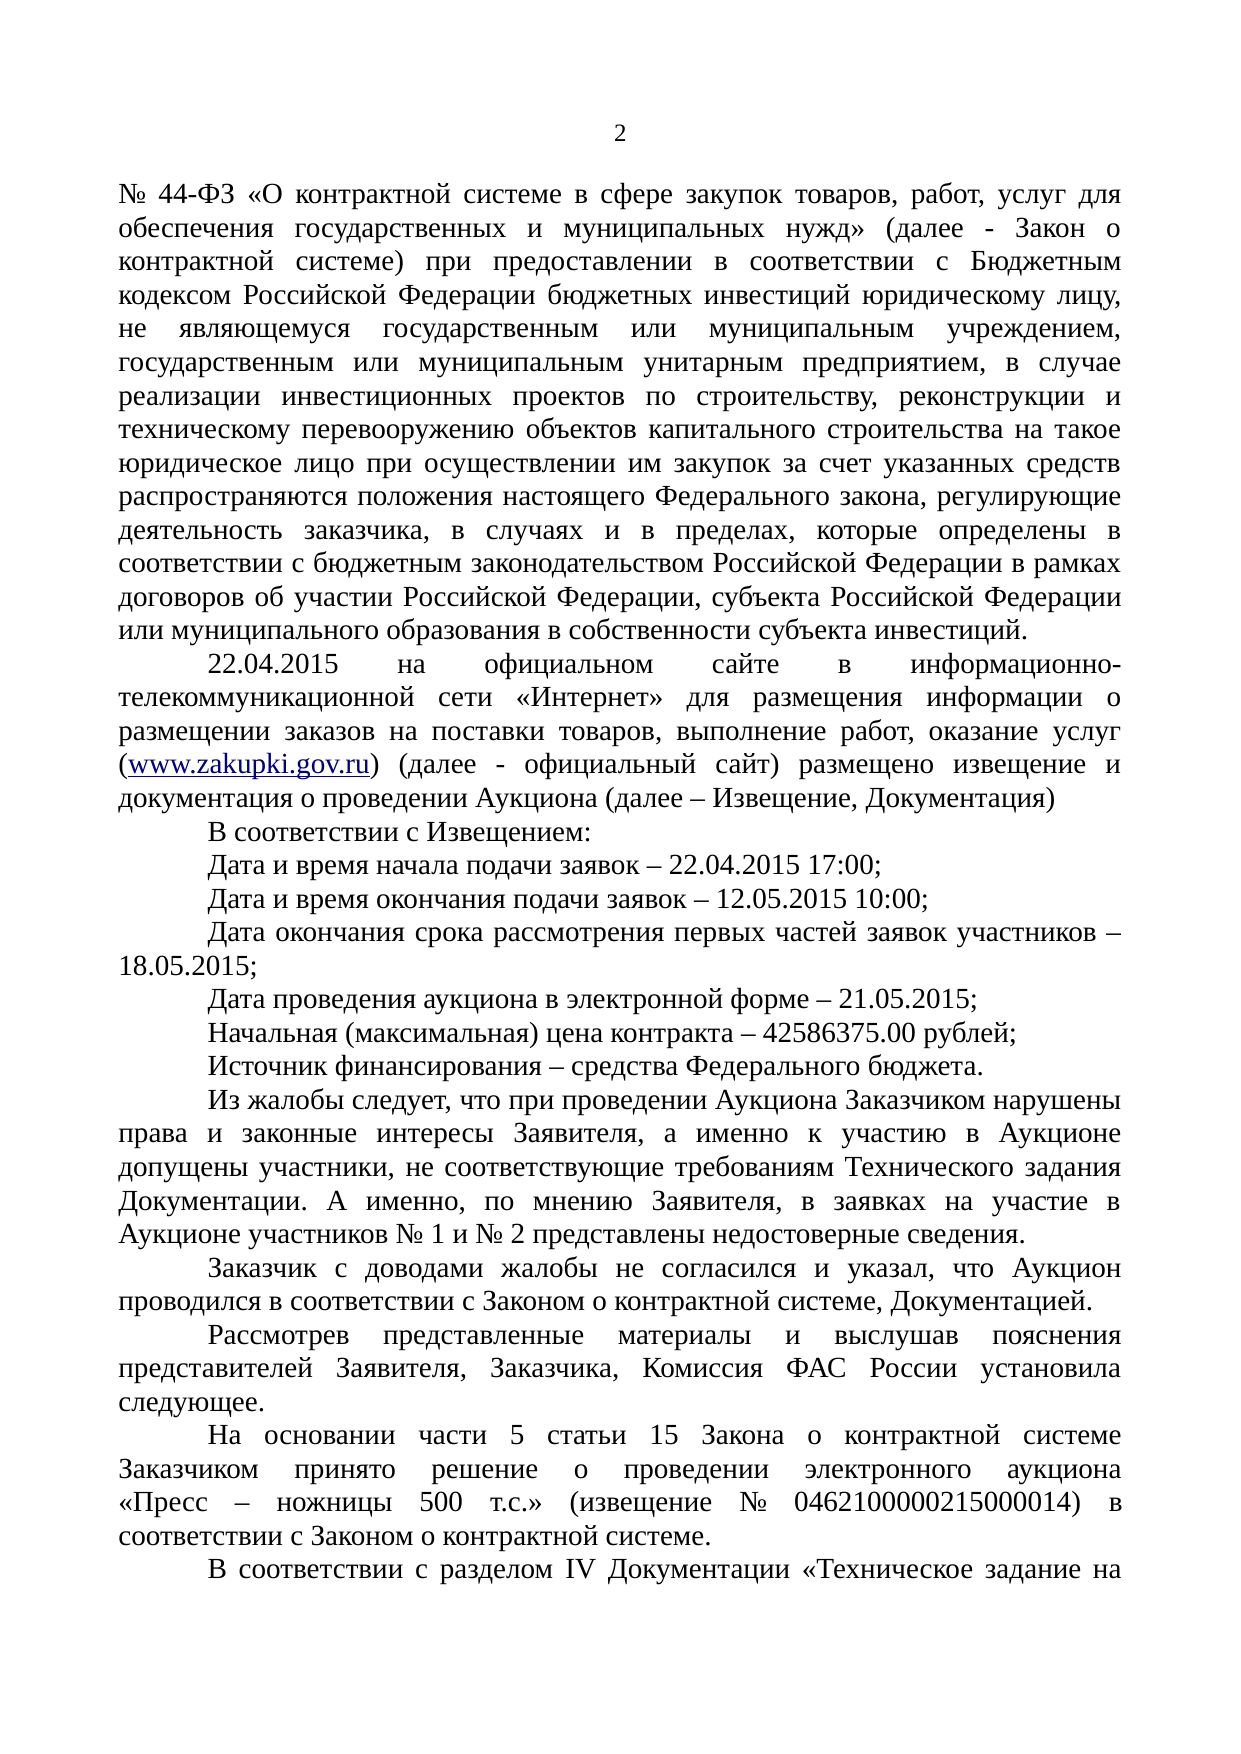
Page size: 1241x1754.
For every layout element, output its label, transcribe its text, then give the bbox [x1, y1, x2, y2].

text Заказчик с доводами жалобы не согласился и указал, что Аукцион проводился в соответствии с Законом о контрактной системе, Документацией. [118, 1250, 1122, 1317]
text В соответствии с разделом IV Документации «Техническое задание на [118, 1552, 1122, 1585]
text Дата и время начала подачи заявок – 22.04.2015 17:00; [118, 847, 1122, 881]
text Начальная (максимальная) цена контракта – 42586375.00 рублей; [118, 1015, 1122, 1048]
text 22.04.2015 на официальном сайте в информационно-телекоммуникационной сети «Интернет» для размещения информации о размещении заказов на поставки товаров, выполнение работ, оказание услуг (www.zakupki.gov.ru) (далее - официальный сайт) размещено извещение и документация о проведении Аукциона (далее – Извещение, Документация) [118, 646, 1122, 814]
text Источник финансирования – средства Федерального бюджета. [118, 1048, 1122, 1082]
text Дата проведения аукциона в электронной форме – 21.05.2015; [118, 981, 1122, 1015]
text На основании части 5 статьи 15 Закона о контрактной системе Заказчиком принято решение о проведении электронного аукциона «Пресс – ножницы 500 т.с.» (извещение № 0462100000215000014) в соответствии с Законом о контрактной системе. [118, 1417, 1122, 1552]
text Из жалобы следует, что при проведении Аукциона Заказчиком нарушены права и законные интересы Заявителя, а именно к участию в Аукционе допущены участники, не соответствующие требованиям Технического задания Документации. А именно, по мнению Заявителя, в заявках на участие в Аукционе участников № 1 и № 2 представлены недостоверные сведения. [118, 1082, 1122, 1250]
text В соответствии с Извещением: [118, 814, 1122, 847]
text Рассмотрев представленные материалы и выслушав пояснения представителей Заявителя, Заказчика, Комиссия ФАС России установила следующее. [118, 1317, 1122, 1417]
text Дата окончания срока рассмотрения первых частей заявок участников – 18.05.2015; [118, 914, 1122, 981]
text Дата и время окончания подачи заявок – 12.05.2015 10:00; [118, 881, 1122, 914]
text № 44-ФЗ «О контрактной системе в сфере закупок товаров, работ, услуг для обеспечения государственных и муниципальных нужд» (далее - Закон о контрактной системе) при предоставлении в соответствии с Бюджетным кодексом Российской Федерации бюджетных инвестиций юридическому лицу, не являющемуся государственным или муниципальным учреждением, государственным или муниципальным унитарным предприятием, в случае реализации инвестиционных проектов по строительству, реконструкции и техническому перевооружению объектов капитального строительства на такое юридическое лицо при осуществлении им закупок за счет указанных средств распространяются положения настоящего Федерального закона, регулирующие деятельность заказчика, в случаях и в пределах, которые определены в соответствии с бюджетным законодательством Российской Федерации в рамках договоров об участии Российской Федерации, субъекта Российской Федерации или муниципального образования в собственности субъекта инвестиций. [118, 176, 1122, 646]
